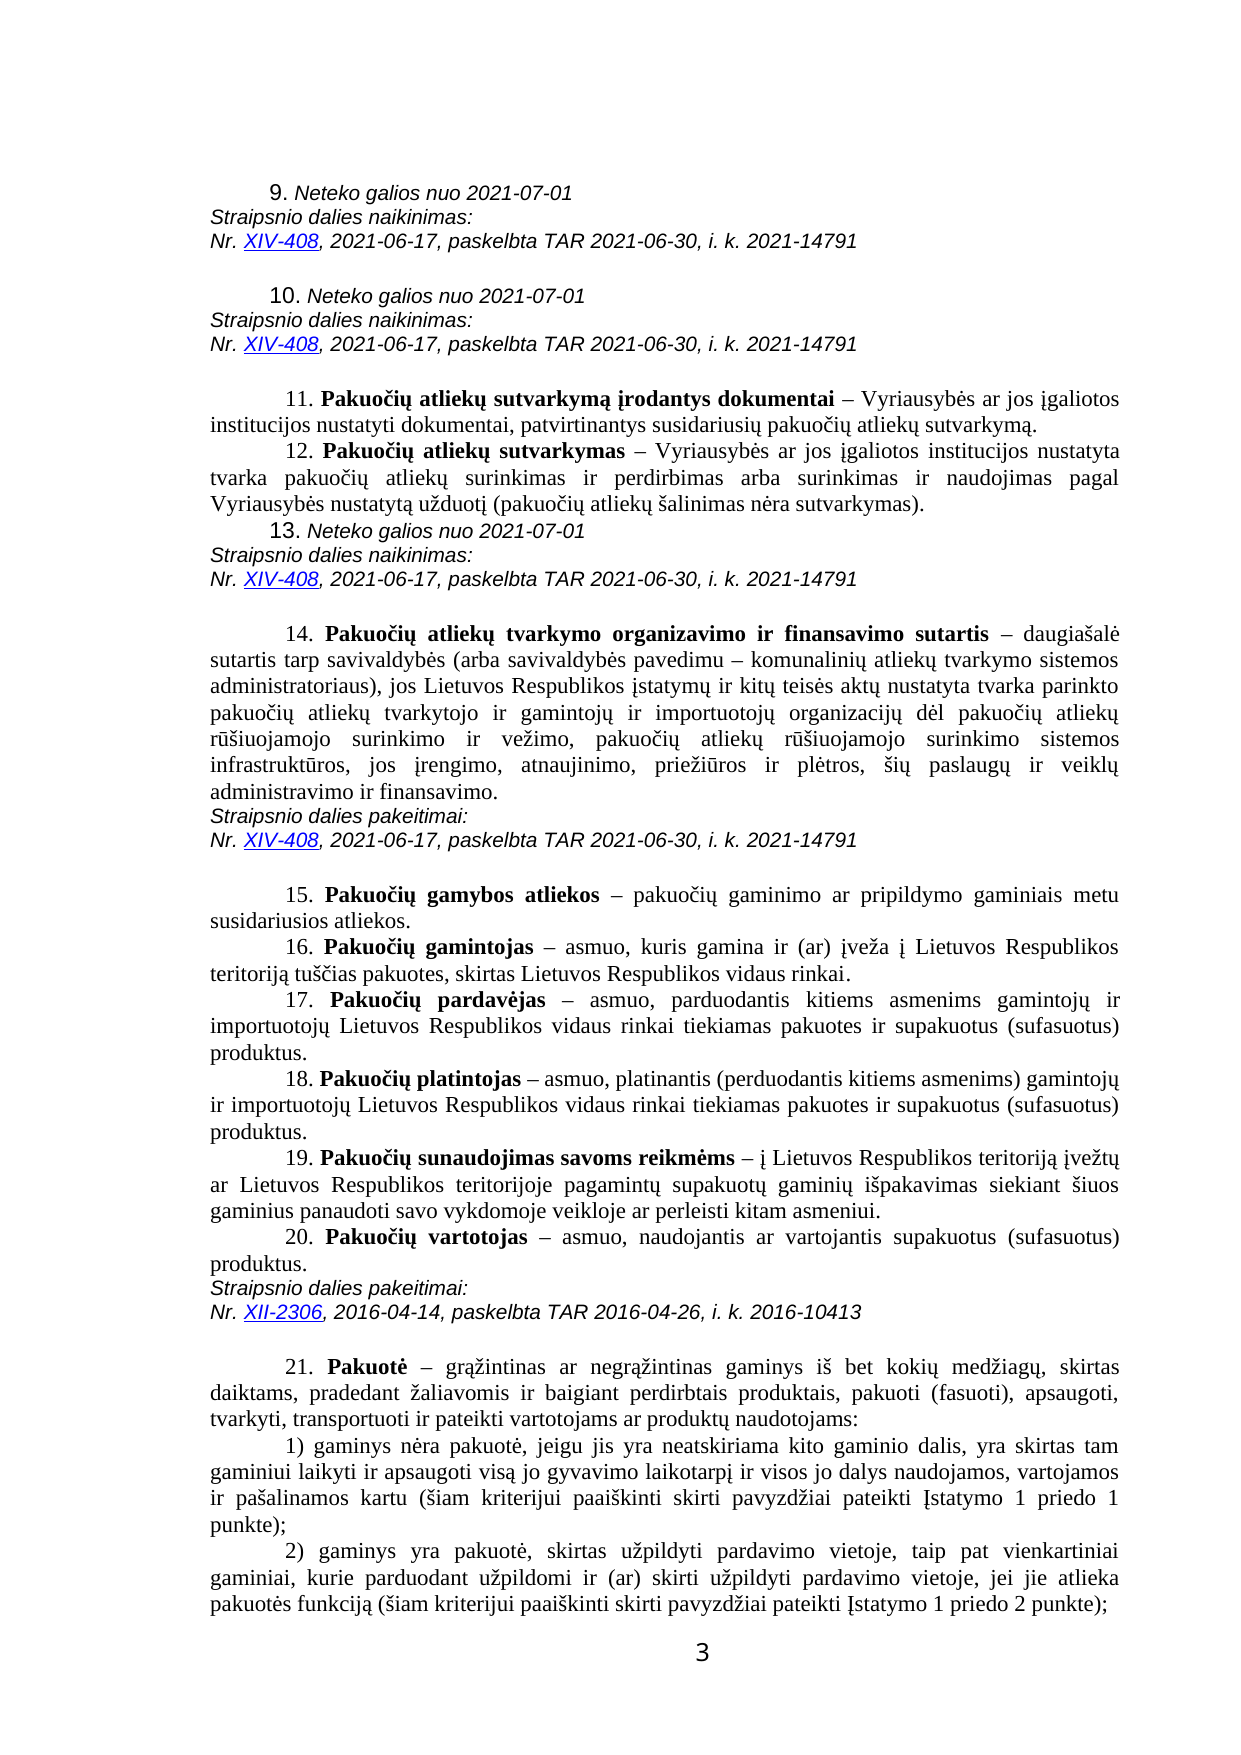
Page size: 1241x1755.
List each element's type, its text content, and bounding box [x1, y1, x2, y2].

text 9. Neteko galios nuo 2021-07-01 [210, 179, 1120, 205]
text Nr. XIV-408, 2021-06-17, paskelbta TAR 2021-06-30, i. k. 2021-14791 [210, 828, 1120, 852]
text 10. Neteko galios nuo 2021-07-01 [210, 282, 1120, 308]
text 13. Neteko galios nuo 2021-07-01 [210, 517, 1120, 543]
text Straipsnio dalies pakeitimai: [210, 1276, 1120, 1300]
text 12. Pakuočių atliekų sutvarkymas – Vyriausybės ar jos įgaliotos institucijos nustatyta tvarka pakuočių atliekų surinkimas ir perdirbimas arba surinkimas ir naudojimas pagal Vyriausybės nustatytą užduotį (pakuočių atliekų šalinimas nėra sutvarkymas). [210, 437, 1120, 517]
text 19. Pakuočių sunaudojimas savoms reikmėms – į Lietuvos Respublikos teritoriją įvežtų ar Lietuvos Respublikos teritorijoje pagamintų supakuotų gaminių išpakavimas siekiant šiuos gaminius panaudoti savo vykdomoje veikloje ar perleisti kitam asmeniui. [210, 1144, 1120, 1223]
text Nr. XIV-408, 2021-06-17, paskelbta TAR 2021-06-30, i. k. 2021-14791 [210, 567, 1120, 591]
text 18. Pakuočių platintojas – asmuo, platinantis (perduodantis kitiems asmenims) gamintojų ir importuotojų Lietuvos Respublikos vidaus rinkai tiekiamas pakuotes ir supakuotus (sufasuotus) produktus. [210, 1065, 1120, 1144]
text 17. Pakuočių pardavėjas – asmuo, parduodantis kitiems asmenims gamintojų ir importuotojų Lietuvos Respublikos vidaus rinkai tiekiamas pakuotes ir supakuotus (sufasuotus) produktus. [210, 986, 1120, 1065]
text Straipsnio dalies naikinimas: [210, 308, 1120, 332]
text Nr. XII-2306, 2016-04-14, paskelbta TAR 2016-04-26, i. k. 2016-10413 [210, 1300, 1120, 1324]
text 1) gaminys nėra pakuotė, jeigu jis yra neatskiriama kito gaminio dalis, yra skirtas tam gaminiui laikyti ir apsaugoti visą jo gyvavimo laikotarpį ir visos jo dalys naudojamos, vartojamos ir pašalinamos kartu (šiam kriterijui paaiškinti skirti pavyzdžiai pateikti Įstatymo 1 priedo 1 punkte); [210, 1432, 1120, 1537]
text 20. Pakuočių vartotojas – asmuo, naudojantis ar vartojantis supakuotus (sufasuotus) produktus. [210, 1223, 1120, 1276]
text 11. Pakuočių atliekų sutvarkymą įrodantys dokumentai – Vyriausybės ar jos įgaliotos institucijos nustatyti dokumentai, patvirtinantys susidariusių pakuočių atliekų sutvarkymą. [210, 385, 1120, 437]
text Straipsnio dalies pakeitimai: [210, 804, 1120, 828]
text 21. Pakuotė – grąžintinas ar negrąžintinas gaminys iš bet kokių medžiagų, skirtas daiktams, pradedant žaliavomis ir baigiant perdirbtais produktais, pakuoti (fasuoti), apsaugoti, tvarkyti, transportuoti ir pateikti vartotojams ar produktų naudotojams: [210, 1353, 1120, 1432]
text Straipsnio dalies naikinimas: [210, 205, 1120, 229]
text 15. Pakuočių gamybos atliekos – pakuočių gaminimo ar pripildymo gaminiais metu susidariusios atliekos. [210, 881, 1120, 933]
text Nr. XIV-408, 2021-06-17, paskelbta TAR 2021-06-30, i. k. 2021-14791 [210, 229, 1120, 253]
text 16. Pakuočių gamintojas – asmuo, kuris gamina ir (ar) įveža į Lietuvos Respublikos teritoriją tuščias pakuotes, skirtas Lietuvos Respublikos vidaus rinkai. [210, 933, 1120, 986]
text 14. Pakuočių atliekų tvarkymo organizavimo ir finansavimo sutartis – daugiašalė sutartis tarp savivaldybės (arba savivaldybės pavedimu – komunalinių atliekų tvarkymo sistemos administratoriaus), jos Lietuvos Respublikos įstatymų ir kitų teisės aktų nustatyta tvarka parinkto pakuočių atliekų tvarkytojo ir gamintojų ir importuotojų organizacijų dėl pakuočių atliekų rūšiuojamojo surinkimo ir vežimo, pakuočių atliekų rūšiuojamojo surinkimo sistemos infrastruktūros, jos įrengimo, atnaujinimo, priežiūros ir plėtros, šių paslaugų ir veiklų administravimo ir finansavimo. [210, 619, 1120, 804]
text Straipsnio dalies naikinimas: [210, 543, 1120, 567]
text 2) gaminys yra pakuotė, skirtas užpildyti pardavimo vietoje, taip pat vienkartiniai gaminiai, kurie parduodant užpildomi ir (ar) skirti užpildyti pardavimo vietoje, jei jie atlieka pakuotės funkciją (šiam kriterijui paaiškinti skirti pavyzdžiai pateikti Įstatymo 1 priedo 2 punkte); [210, 1537, 1120, 1616]
text Nr. XIV-408, 2021-06-17, paskelbta TAR 2021-06-30, i. k. 2021-14791 [210, 332, 1120, 356]
